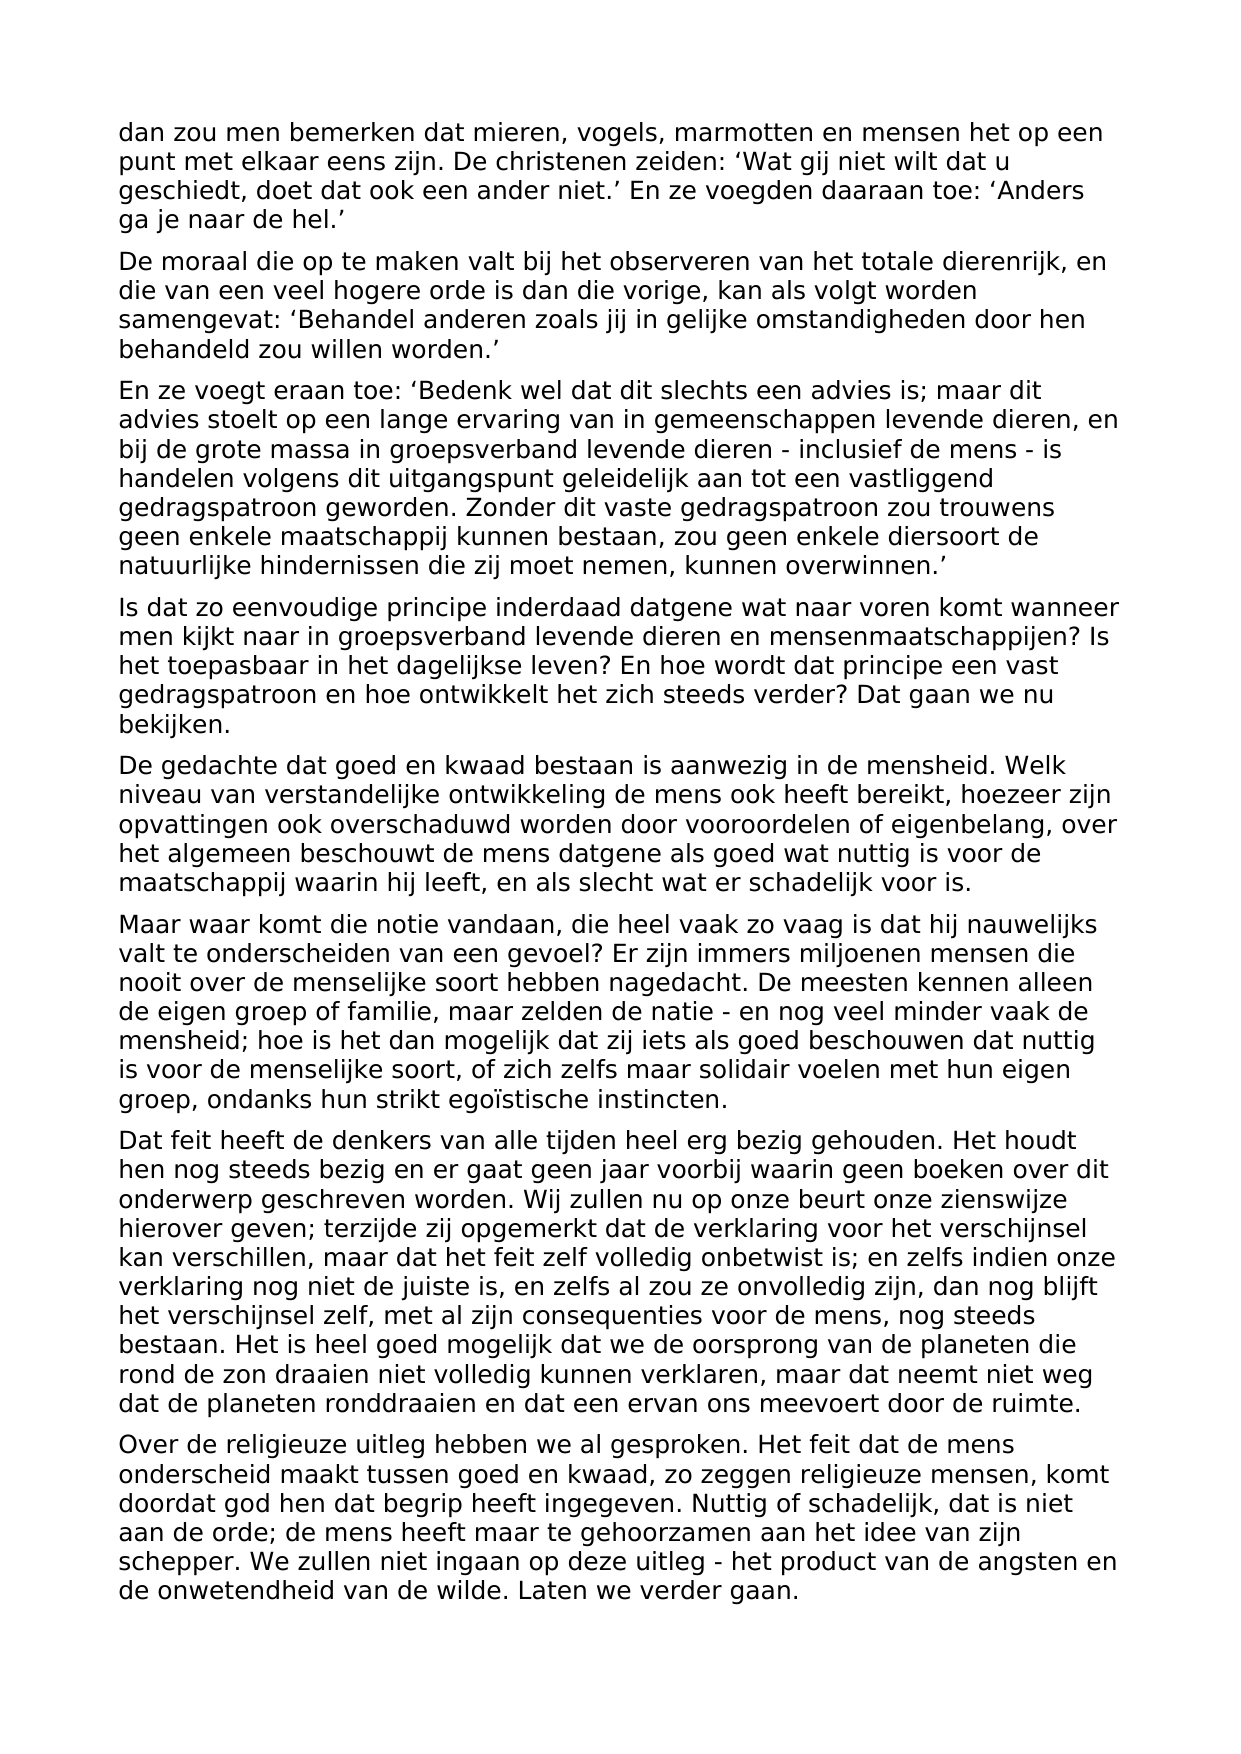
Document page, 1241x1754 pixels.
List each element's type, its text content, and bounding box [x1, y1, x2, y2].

text Dat feit heeft de denkers van alle tijden heel erg bezig gehouden. Het houdt hen nog steeds bezig en er gaat geen jaar voorbij waarin geen boeken over dit onderwerp geschreven worden. Wij zullen nu op onze beurt onze zienswijze hierover geven; terzijde zij opgemerkt dat de verklaring voor het verschijnsel kan verschillen, maar dat het feit zelf volledig onbetwist is; en zelfs indien onze verklaring nog niet de juiste is, en zelfs al zou ze onvolledig zijn, dan nog blijft het verschijnsel zelf, met al zijn consequenties voor de mens, nog steeds bestaan. Het is heel goed mogelijk dat we de oorsprong van de planeten die rond de zon draaien niet volledig kunnen verklaren, maar dat neemt niet weg dat de planeten ronddraaien en dat een ervan ons meevoert door de ruimte. [118, 1126, 1122, 1418]
text De gedachte dat goed en kwaad bestaan is aanwezig in de mensheid. Welk niveau van verstandelijke ontwikkeling de mens ook heeft bereikt, hoezeer zijn opvattingen ook overschaduwd worden door vooroordelen of eigenbelang, over het algemeen beschouwt de mens datgene als goed wat nuttig is voor de maatschappij waarin hij leeft, en als slecht wat er schadelijk voor is. [118, 751, 1122, 897]
text Maar waar komt die notie vandaan, die heel vaak zo vaag is dat hij nauwelijks valt te onderscheiden van een gevoel? Er zijn immers miljoenen mensen die nooit over de menselijke soort hebben nagedacht. De meesten kennen alleen de eigen groep of familie, maar zelden de natie - en nog veel minder vaak de mensheid; hoe is het dan mogelijk dat zij iets als goed beschouwen dat nuttig is voor de menselijke soort, of zich zelfs maar solidair voelen met hun eigen groep, ondanks hun strikt egoïstische instincten. [118, 910, 1122, 1114]
text Over de religieuze uitleg hebben we al gesproken. Het feit dat de mens onderscheid maakt tussen goed en kwaad, zo zeggen religieuze mensen, komt doordat god hen dat begrip heeft ingegeven. Nuttig of schadelijk, dat is niet aan de orde; de mens heeft maar te gehoorzamen aan het idee van zijn schepper. We zullen niet ingaan op deze uitleg - het product van de angsten en de onwetendheid van de wilde. Laten we verder gaan. [118, 1431, 1122, 1606]
text Is dat zo eenvoudige principe inderdaad datgene wat naar voren komt wanneer men kijkt naar in groepsverband levende dieren en mensenmaatschappijen? Is het toepasbaar in het dagelijkse leven? En hoe wordt dat principe een vast gedragspatroon en hoe ontwikkelt het zich steeds verder? Dat gaan we nu bekijken. [118, 593, 1122, 739]
text En ze voegt eraan toe: ‘Bedenk wel dat dit slechts een advies is; maar dit advies stoelt op een lange ervaring van in gemeenschappen levende dieren, en bij de grote massa in groepsverband levende dieren - inclusief de mens - is handelen volgens dit uitgangspunt geleidelijk aan tot een vastliggend gedragspatroon geworden. Zonder dit vaste gedragspatroon zou trouwens geen enkele maatschappij kunnen bestaan, zou geen enkele diersoort de natuurlijke hindernissen die zij moet nemen, kunnen overwinnen.’ [118, 376, 1122, 581]
text De moraal die op te maken valt bij het observeren van het totale dierenrijk, en die van een veel hogere orde is dan die vorige, kan als volgt worden samengevat: ‘Behandel anderen zoals jij in gelijke omstandigheden door hen behandeld zou willen worden.’ [118, 247, 1122, 364]
text dan zou men bemerken dat mieren, vogels, marmotten en mensen het op een punt met elkaar eens zijn. De christenen zeiden: ‘Wat gij niet wilt dat u geschiedt, doet dat ook een ander niet.’ En ze voegden daaraan toe: ‘Anders ga je naar de hel.’ [118, 118, 1122, 235]
